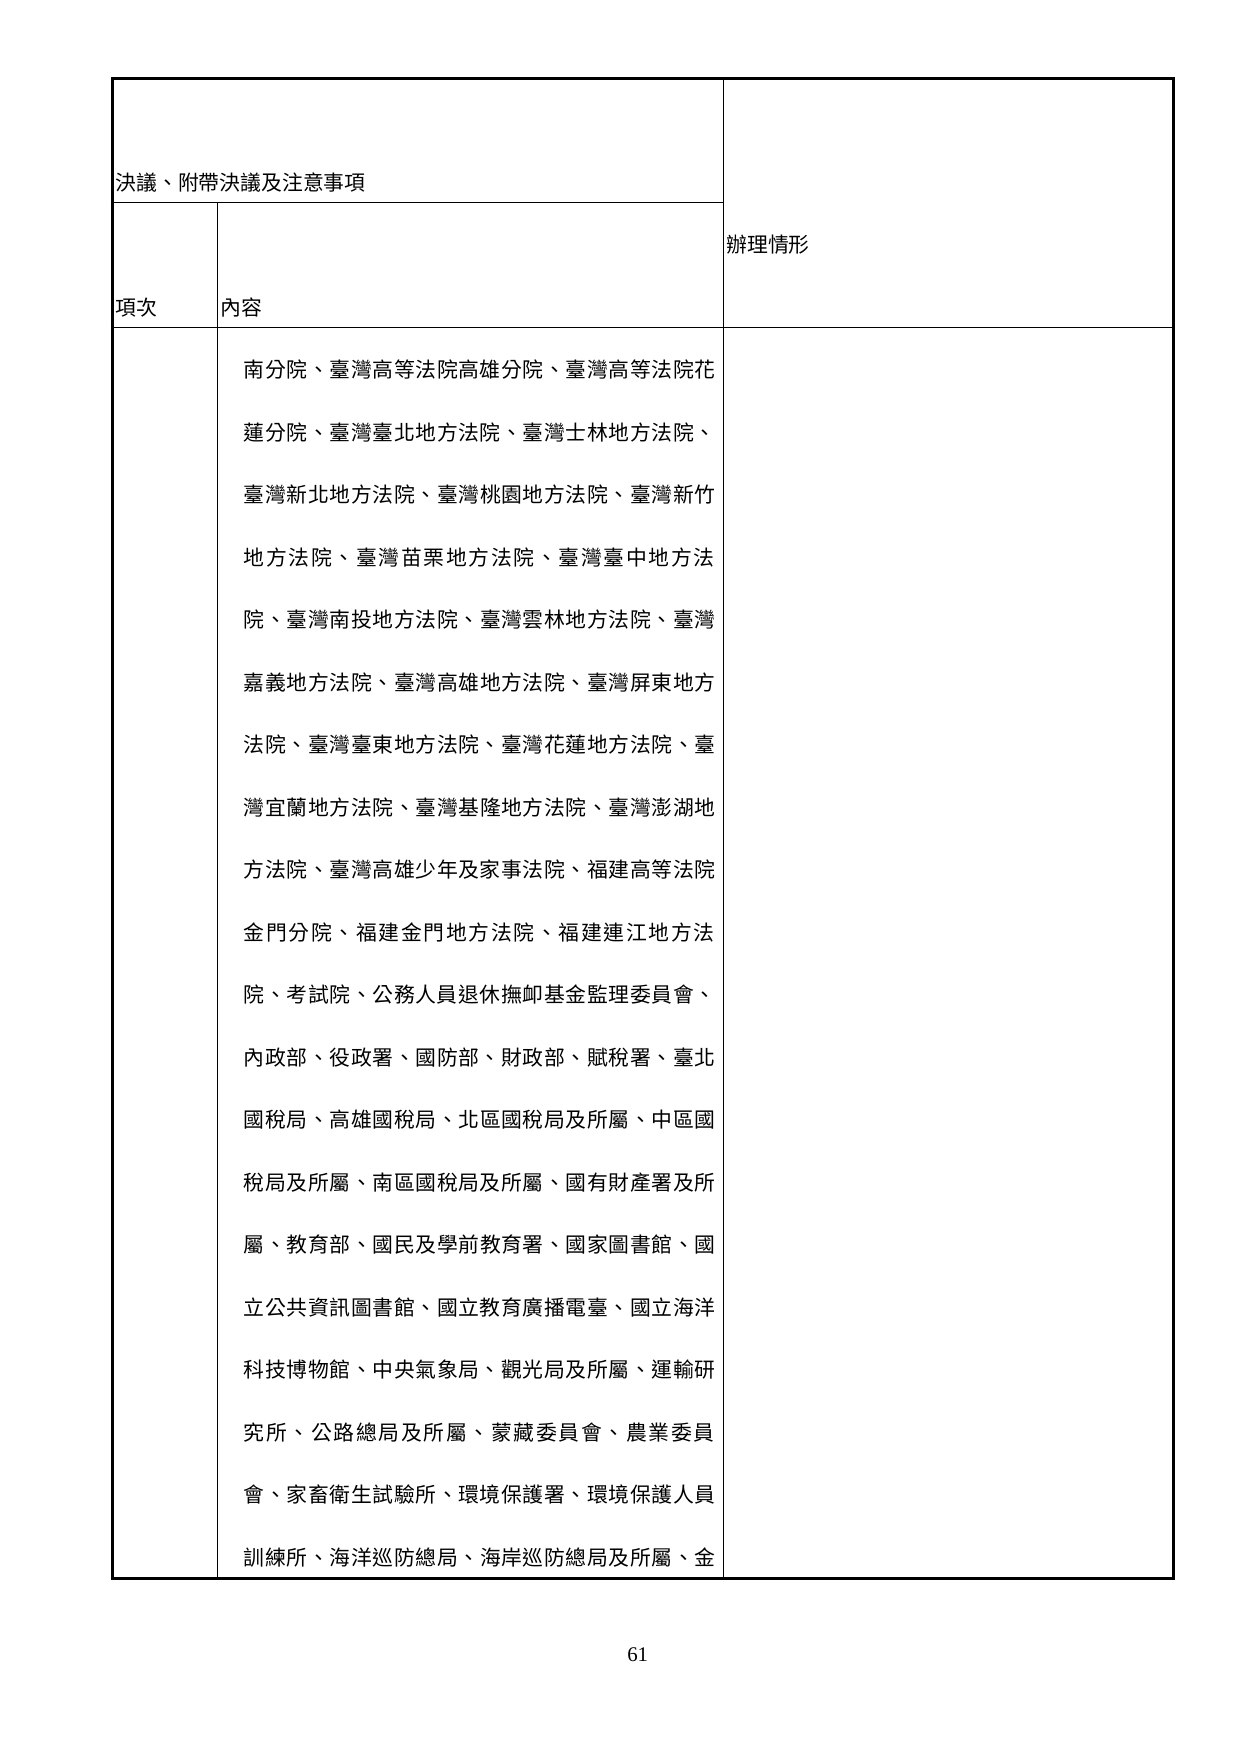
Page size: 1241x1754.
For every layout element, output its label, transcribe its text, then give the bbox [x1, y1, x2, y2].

table_header 辦理情形 [724, 80, 1172, 327]
table_cell 項次 [114, 203, 217, 327]
table_cell 104年度中央政府總預算案針對各機關及所屬統刪項目如下： 1.油料：統刪30%；另隨同減列交通部辦理離島載客船舶油價補貼0.07億元、公路總局辦理公共運輸油價補貼1.05億元。 2.大陸地區旅費：統刪10%。 3.委辦費：除人事行政總處、公務人力發展中心、中央選舉委員會及所屬、公務人員保障暨培訓委員會、警政署及所屬、外交部主管、教育部主管、法務部主管、勞工保險局、職業安全衛生署危險性機械及設備檢查與管理、動植物防疫檢疫局及所屬屠宰衛生檢查、畜禽藥物殘留檢測及檢疫偵測犬業務、衛生福利部落實長照十年計畫、推動長照服務體系及長照服務網業務相關預算、健全緊急醫療照護網絡、健全醫療衛生體系、醫事人力培育與訓練、推動身心障礙醫療復建網絡、社會救助業務、保護服務業務、規劃建立社會工作專業、推動性別暴力防治相關預算、食品藥物管理署科技發展工作及食品藥物管理業務相關預算、社會及家庭署辦理推展身心障礙者福利服務相關預算、文化部主管不刪；智慧財產局、工業局工業技術升級輔導計畫、標準檢驗局及所屬辦理國家度量衡標準實驗室整體運作與發展及民生化學計量標準計畫統刪1%外，其餘統刪10%，其中大陸委員會、考試院、營建署及所屬、消防署及所屬、入出國及移民署、建築研究所、國防部所屬、財政部、國庫署、交通部、中央氣象局、觀光局及所屬、運輸研究所、農業委員會、茶業改良場、疾病管制署、中央健康保險署、社會及家庭署、新竹科學工業園區管理局及所屬、中部科學工業園區管理局及所屬、保險局改以其他項目刪減替代，科目自行調整。 4.一般事務費：除中央研究院、人事行政總處及所屬、國立故宮博物院、中央選舉委員會及所屬、立法院主管、公務人員保障暨培訓委員會、國家文官學院及所屬、監察院、警政署及所屬、外交部主管、體育署、法務部主管、智慧財產局、工業局工業技術升級輔導計畫、勞工保險局、衛生福利部落實長照十年計畫、推動長照服務體系及長照服務網業務相關預算、健全緊急醫療照護網絡、健全醫療衛生體系、醫事人力培育與訓練、推動身心障礙醫療復建網絡、社會救助業務、保護服務業務、規劃建立社會工作專業、推動性別暴力防治相關預算、食品藥物管理署科技發展工作及食品藥物管理業務相關預算、中央健康保險署、社會及家庭署辦理推展身心障礙者福利服務相關預算、國軍退除役官兵輔導委員會聘用照顧服務員及護理人員相關預算不刪外，其餘統刪5%，其中總統府、國家發展委員會、國家通訊傳播委員會、公務人員退休撫卹基金監理委員會、營建署及所屬、消防署及所屬、空中勤務總隊、國防部所屬、賦稅署、臺北國稅局、高雄國稅局、北區國稅局及所屬、中區國稅局及所屬、南區國稅局及所屬、關務署及所屬、財政資訊中心、教育部、國家圖書館、國立公共資訊圖書館、國立教育廣播電臺、國立海洋科技博物館、中小企業處、交通部、民用航空局、中央氣象局、觀光局及所屬、運輸研究所、原子能委員會、放射性物料管理局、核能研究所、水土保持局、農業試驗所、林業試驗所、種苗改良繁殖場、桃園區農業改良場、花蓮區農業改良場、衛生福利部、社會及家庭署、環境檢驗所、環境保護人員訓練所、海岸巡防署主管、新竹科學工業園區管理局及所屬、證券期貨局改以其他項目刪減替代，科目自行調整。 5.軍事裝備設施、房屋建築、車輛及辦公器具、設施及機械設備養護費：除人事行政總處及所屬、國立故宮博物院、中央選舉委員會及所屬、立法院主管、公務人員保障暨培訓委員會、國家文官學院及所屬、監察院、警政署及所屬、中央警察大學設施及機械設備養護費、外交部駐外機構業務計畫、體育署、法務部主管、衛生福利部落實長照十年計畫、推動長照服務體系及長照服務網業務相關預算、保護服務業務相關預算、食品藥物管理署科技發展工作及食品藥物管理業務相關預算、海洋巡防總局艦艇歲修及機械儀器養護費不刪外，其餘統刪5%，其中國家安全會議、國史館臺灣文獻館、中央研究院、行政院、主計總處、國家發展委員會、考試院、公務人員退休撫卹基金監理委員會、內政部、營建署及所屬、消防署及所屬、入出國及移民署、國防部所屬、財政部、國庫署、賦稅署、臺北國稅局、高雄國稅局、北區國稅局及所屬、中區國稅局及所屬、南區國稅局及所屬、關務署及所屬、財政資訊中心、國家圖書館、國立公共資訊圖書館、國立教育廣播電臺、國立海洋科技博物館、交通部、民用航空局、中央氣象局、觀光局及所屬、運輸研究所、公路總局及所屬、原子能委員會、放射性物料管理局、農業委員會、水土保持局、林業試驗所、特有生物研究保育中心、漁業署及所屬、衛生福利部、疾病管制署、中央健康保險署、環境保護署、環境檢驗所、環境保護人員訓練所、海岸巡防署主管、新竹科學工業園區管理局及所屬改以其他項目刪減替代，科目自行調整。 6.國內旅費：除中央研究院、人事行政總處及所屬、國立故宮博物院、中央選舉委員會及所屬、公務人員保障暨培訓委員會、國家文官學院及所屬、監察院主管、警政署及所屬、體育署、法務部主管、工業局工業技術升級輔導計畫、衛生福利部落實長照十年計畫、推動長照服務體系及長照服務網業務相關預算、健全緊急醫療照護網絡、健全醫療衛生體系、醫事人力培育與訓練、推動身心障礙醫療復建網絡、社會救助業務、保護服務業務、規劃建立社會工作專業相關預算、食品藥物管理署科技發展工作及食品藥物管理業務相關預算、社會及家庭署辦理推展身心障礙者福利服務相關預算不刪外，其餘統刪5%，其中國史館臺灣文獻館、主計總處、國家發展委員會、考試院、內政部、營建署及所屬、消防署及所屬、役政署、入出國及移民署、空中勤務總隊、國防部所屬、賦稅署、臺北國稅局、高雄國稅局、北區國稅局及所屬、中區國稅局及所屬、南區國稅局及所屬、關務署及所屬、財政資訊中心、國家圖書館、國立公共資訊圖書館、國立教育廣播電臺、國立海洋科技博物館、交通部、中央氣象局、觀光局及所屬、運輸研究所、公路總局及所屬、原子能委員會、放射性物料管理局、農業委員會、水土保持局、衛生福利部、疾病管制署、社會及家庭署、環境保護署、環境檢驗所、環境保護人員訓練所、新竹科學工業園區管理局及所屬、檢查局、臺灣省政府改以其他項目刪減替代，科目自行調整。 7.國外旅費：除中央研究院、人事行政總處及所屬、國立故宮博物院、中央選舉委員會及所屬、立法院主管委員國會交流事務費、公務人員保障暨培訓委員會、國家文官學院及所屬、監察院、警政署及所屬、中央警察大學、外交部主管、體育署、法務部主管、衛生福利部落實長照十年計畫、推動長照服務體系及長照服務網業務相關預算、推動身心障礙醫療復建網絡、保護服務業務相關預算、食品藥物管理署科技發展工作及食品藥物管理業務相關預算、社會及家庭署辦理推展身心障礙者福利服務相關預算、文化部主管不刪外，其餘統刪5%，其中行政院、主計總處、國家發展委員會、檔案管理局、飛航安全調查委員會、客家委員會及所屬、考試院、銓敘部、公務人員退休撫卹基金監理委員會、公務人員退休撫卹基金管理委員會、審計部、內政部、營建署及所屬、消防署及所屬、役政署、入出國及移民署、建築研究所、空中勤務總隊、國防部所屬、財政部、國庫署、賦稅署、臺北國稅局、高雄國稅局、北區國稅局及所屬、中區國稅局及所屬、南區國稅局及所屬、財政資訊中心、教育部、國民及學前教育署、青年發展署、國家圖書館、國立公共資訊圖書館、國立教育廣播電臺、國家教育研究院、國立海洋科技博物館、工業局、標準檢驗局及所屬、智慧財產局、水利署及所屬、中央地質調查所、交通部、民用航空局、中央氣象局、觀光局及所屬、運輸研究所、公路總局及所屬、勞工保險局、勞動力發展署及所屬、職業安全衛生署、勞動及職業安全衛生研究所、僑務委員會、原子能委員會、輻射偵測中心、放射性物料管理局、核能研究所、農業委員會、林務局、水土保持局、農業試驗所、林業試驗所、水產試驗所、畜產試驗所、家畜衛生試驗所、特有生物研究保育中心、種苗改良繁殖場、高雄區農業改良場、漁業署及所屬、動植物防疫檢疫局及所屬、農糧署及所屬、衛生福利部、疾病管制署、中央健康保險署、社會及家庭署、環境檢驗所、環境保護人員訓練所、新竹科學工業園區管理局及所屬、中部科學工業園區管理局及所屬、南部科學工業園區管理局及所屬、檢查局、臺灣省政府、臺灣省諮議會、福建省政府改以其他項目刪減替代，科目自行調整。 8.出國教育訓練費：除中央研究院、人事行政總處及所屬、中央選舉委員會及所屬、公務人員保障暨培訓委員會、國家文官學院及所屬、警政署及所屬、外交部駐外機構業務計畫、法務部主管、食品藥物管理署科技發展工作及食品藥物管理業務相關預算、文化部主管不刪外，其餘統刪5%，其中主計總處、國家發展委員會、公平交易委員會、飛航安全調查委員會、消防署及所屬、空中勤務總隊、國防部所屬、財政部、關務署及所屬、交通部、中央氣象局、原子能委員會、核能研究所、農業委員會、農業試驗所、水產試驗所、畜產試驗所、家畜衛生試驗所、特有生物研究保育中心、種苗改良繁殖場、臺中區農業改良場、臺南區農業改良場、高雄區農業改良場、花蓮區農業改良場、衛生福利部、疾病管制署、環境保護署、檢查局改以其他項目刪減替代，科目自行調整。 9.設備及投資：除資產作價投資、中央研究院、人事行政總處及所屬、中央選舉委員會及所屬、立法院主管、公務人員保障暨培訓委員會基本行政維持、國家文官學院及所屬、監察院、審計部、警政署及所屬、中央警察大學房屋建築及設備費、外交部駐外機構業務計畫、購置駐外機構館舍計畫與汰換駐外機構公務車預算、法務部主管、勞工保險局、動植物防疫檢疫局高雄分局檢疫行政大樓興建工程、衛生福利部健全緊急醫療照護網絡、健全醫療衛生體系、醫事人力培育與訓練、社會救助業務、保護服務業務相關預算、食品藥物管理署科技發展工作及食品藥物管理業務相關預算、中央健康保險署、社會及家庭署辦理推展身心障礙者福利服務相關預算、海岸巡防署臺北港海巡基地、海洋巡防總局艦艇大修經費及強化海巡編裝發展方案不刪；科技部增撥國家科學技術發展基金統刪1%；文化部主管統刪3%；國立故宮博物院故宮南部院區籌建計畫統刪4%；教育部主管統刪7%外，其餘統刪8%，其中司法院、最高法院、最高行政法院、臺北高等行政法院、臺中高等行政法院、高雄高等行政法院、公務員懲戒委員會、法官學院、智慧財產法院、臺灣高等法院、臺灣高等法院臺中分院、臺灣高等法院臺南分院、臺灣高等法院高雄分院、臺灣高等法院花蓮分院、臺灣臺北地方法院、臺灣士林地方法院、臺灣新北地方法院、臺灣桃園地方法院、臺灣新竹地方法院、臺灣苗栗地方法院、臺灣臺中地方法院、臺灣南投地方法院、臺灣雲林地方法院、臺灣嘉義地方法院、臺灣高雄地方法院、臺灣屏東地方法院、臺灣臺東地方法院、臺灣花蓮地方法院、臺灣宜蘭地方法院、臺灣基隆地方法院、臺灣澎湖地方法院、臺灣高雄少年及家事法院、福建高等法院金門分院、福建金門地方法院、福建連江地方法院、考試院、公務人員退休撫卹基金監理委員會、內政部、役政署、國防部、財政部、賦稅署、臺北國稅局、高雄國稅局、北區國稅局及所屬、中區國稅局及所屬、南區國稅局及所屬、國有財產署及所屬、教育部、國民及學前教育署、國家圖書館、國立公共資訊圖書館、國立教育廣播電臺、國立海洋科技博物館、中央氣象局、觀光局及所屬、運輸研究所、公路總局及所屬、蒙藏委員會、農業委員會、家畜衛生試驗所、環境保護署、環境保護人員訓練所、海洋巡防總局、海岸巡防總局及所屬、金融監督管理委員會、銀行局、證券期貨局改以其他項目刪減替代，科目自行調整。 10.對國內團體之捐助與政府機關間之補助：除法律義務支出、中央研究院、警政署及所屬、外交部、教育部主管、法務部主管、勞工保險局、漁業署捐助各級漁會辦理臺灣地區各漁業通訊電臺營運輔導、衛生福利部捐助財團法人國家衛生研究院發展計畫、落實長照十年計畫、推動長照服務體系及長照服務網業務相關預算、社會救助業務、保護服務業務、健全緊急醫療照護網絡、健全醫療衛生體系、醫事人力培育與訓練、食品藥物管理署科技發展工作及食品藥物管理業務相關預算、中央健康保險署、社會及家庭署辦理長期照顧十年計畫及建置長期照顧服務體系暨推展身心障礙者福利服務相關預算、文化部主管、科技部對國家災害防救科技中心、財團法人國家實驗研究院與國家同步輻射研究中心之捐助不刪；經濟部科技預算、智慧財產局、工業局工業技術升級輔導計畫統刪1%外，其餘統刪5%，其中客家委員會及所屬、內政部、營建署及所屬、國防部所屬、交通部、觀光局及所屬、公路總局及所屬、核能研究所、桃園區農業改良場、動植物防疫檢疫局及所屬、環境保護署、新竹科學工業園區管理局及所屬改以其他項目刪減替代，科目自行調整。 11.對地方政府之補助：除法律義務支出、一般性補助款、教育部主管、法務部主管、衛生福利部落實長照十年計畫、推動長照服務體系及長照服務網業務相關預算、社會救助業務、健全緊急醫療照護網絡、食品藥物管理署科技發展工作及食品藥物管理業務相關預算、中央健康保險署、社會及家庭署辦理長期照顧十年計畫及建置長期照顧服務體系暨推展身心障礙者福利服務相關預算、文化部主管不刪外，其餘統刪5%，其中役政署、觀光局及所屬、動植物防疫檢疫局及所屬、衛生福利部改以其他項目刪減替代，科目自行調整。 12.人事費：除退休退職給付、人事行政總處退休公教人員年終慰問金調整準備、國立故宮博物院、中央選舉委員會及所屬、立法院主管（不含委員問政油料補助費）、公務人員保障暨培訓委員會、國家文官學院及所屬、監察院主管、警政署及所屬、外交部主管、體育署、法務部主管不刪；立法院主管委員問政油料補助費統刪30%外，其餘統刪1%，其中中央研究院、主計總處、公務人力發展中心、地方行政研習中心、檔案管理局、飛航安全調查委員會、公共工程委員會、司法院、最高法院、最高行政法院、臺北高等行政法院、臺中高等行政法院、高雄高等行政法院、公務員懲戒委員會、法官學院、智慧財產法院、臺灣高等法院、臺灣高等法院臺中分院、臺灣高等法院臺南分院、臺灣高等法院高雄分院、臺灣高等法院花蓮分院、臺灣臺北地方法院、臺灣士林地方法院、臺灣新北地方法院、臺灣桃園地方法院、臺灣新竹地方法院、臺灣苗栗地方法院、臺灣臺中地方法院、臺灣南投地方法院、臺灣彰化地方法院、臺灣雲林地方法院、臺灣嘉義地方法院、臺灣臺南地方法院、臺灣高雄地方法院、臺灣屏東地方法院、臺灣臺東地方法院、臺灣花蓮地方法院、臺灣宜蘭地方法院、臺灣基隆地方法院、臺灣澎湖地方法院、臺灣高雄少年及家事法院、福建高等法院金門分院、福建金門地方法院、福建連江地方法院、考試院、考選部、消防署及所屬、役政署、入出國及移民署、建築研究所、空中勤務總隊、國防部所屬、國庫署、臺北國稅局、高雄國稅局、北區國稅局及所屬、中區國稅局及所屬、南區國稅局及所屬、國有財產署及所屬、國家圖書館、國立公共資訊圖書館、國立教育廣播電臺、國立海洋科技博物館、水利署及所屬、中央地質調查所、交通部、民用航空局、中央氣象局、觀光局及所屬、運輸研究所、公路總局及所屬、勞動及職業安全衛生研究所、林務局、水土保持局、畜產試驗所、家畜衛生試驗所、茶業改良場、種苗改良繁殖場、桃園區農業改良場、臺南區農業改良場、環境保護署、環境檢驗所、環境保護人員訓練所、海岸巡防署主管、證券期貨局改以其他項目刪減替代，科目自行調整。 13.國庫署「國債付息」減列2 億元。 近來國際原油價格持續重挫，國內汽、柴油價格亦不斷下跌；日前中油再度宣布自2015年1月12日起調降各式汽、柴油價格，其中95無鉛調降為每公升24.6元，較編製104年度中央政府總預算案時按每公升35.1元編列，已有大幅差距；爰予減列104年度中央政府各機關油料費30%；另年度預算執行中，若遇油價大幅波動，則在油料用量之共同標準範圍內，各機關應依以下原則辦理，主計總處並應追蹤控管執行情形： 1.油價下跌時，按實際油價覈實列支，結餘部分並不得移為他用。 2.油價大幅上漲，致所須經費不足時，得以各機關第一預備金支應；若嚴重不敷，得申請動支第二預備金。 針對104年度中央政府總預算中有關「自由經濟示範區」相關預算共計編列75億9,945萬5,000元，包括：國家發展委員會編列1,670萬元、經濟部智慧財產局編列20萬元、行政院農業委員會編列3億8,573萬元、衛生福利部編列1億4,600萬元、經濟特別收入基金1,000萬元、桃園國際機場股份有限公司6,400萬元、臺灣港務股份有限公司34億3,715萬1,000元、航港建設基金35億3,477萬4,000元、農業特別收入基金490萬元。 經查，「自由經濟示範區規劃方案」於102年8月啟動第1階段推動計畫，自貿港區為自由經濟示範區第1階段之核心，惟推動效益卻未如預期，無法彌補我國港埠整體進出口貨物流失量，且入駐港區事業數及進用員工人數未見成長，此外，再以我國自由貿易港區歷年來入駐港區事業家數及進用員工人數觀之，推行自由貿易示範區計畫後，入駐港區事業數及進用員工人數亦未見明顯成長；另示範區104年度關鍵績效指標考核面向不足，且跨機關間衡量標準不一，有欠妥適。 另，有鑑於「自由經濟示範區規劃方案」尚未三讀通過，各部會即逕自編列該預算執行計畫，實有未當。事實上，就政府不斷宣傳國際的案例：韓國仁川自經區言之，現已證明也將面臨推動困難之困境，事實上，由於外國人移住率過低、招商不易、無法吸引國外資金流入，以及對本國企業限制過多等因素，近年來韓國各界對仁川自經區的發展狀況，出現了諸多的批判。而面對中國上海自貿區實施一年來發現，其光環不但嚴重消退，實施成效更是完全不如預期，但台灣卻為了企圖與中國對接，不斷以此推銷台灣自經區的設立優勢，用錯誤的觀念及手段，實難以帶動台灣經濟升級，更無法為台灣悶經濟注入新的成長動力，且因示範區特別條例尚未審議通過。準此，除交通部自由港區等海空港建設、國家發展委員會、經濟部、衛生福利部及行政院農業委員會等既有不涉及落實自由經濟示範區特別條例相關預算得編列執行外，其餘不得編列。 鑑於多數財團法人收入來源主要依賴政府之補助與委辦收入，或以行使公權力特定政策任務為設置目的，且各該薪資待遇均已相當優渥。因此，相關福利經費之支用更應撙節，避免造成外界觀感不佳，或有浪費政府資源之嫌。爰自104年度起，各財團法人除應比照公務人員取消交通補助費外，亦不得再發放高層主管之房屋津貼。 根據審計部102年度中央政府總決算審核報告指出，政府捐助之財團法人總計152個，基金總額高達2,423億8,298萬餘元。然諸多財團法人財源自籌能力不足，高度仰賴政府財源挹注；依決算審核結果，152個財團法人102年度營收來自政府捐補助（不含捐助基金）或委辦之金額高達近470億元，超過年度整體收入之50%。其中有60家政府捐補助及委辦經費占其年度收入比例逾50%，當中有42家超過70%，逾90%者亦不在少數。 事實上，許多財團法人或已達成設置任務，或因時空環境變遷致設立目的已不復存在，或功能重疊，或已不具實質效益……，本院審查102年度中央政府總預算案時決議：「……要求各該主管機關於6個月內針對所捐助財團法人之設置目的、工作計畫、經費運用、財務狀況、營運績效等，以及任務已達成、設立目的已不復存在或已無營運實益等之財團法人，應向立法院提出評估報告及退場計畫。」，惟迄今僅見公設財團法人不斷設置，卻未見有退場或整併者；長此以往，不僅浪費行政資源，更將形成政府財政負擔。 爰此，104年度中央政府各機關（含營業及非營業基金）應就所主管財團法人設置任務已達成、或設立目的已不復存在、或已無營運實益、或績效不彰、或性質或業務相近者，提出具體之退場或整併計畫及時程，並向立法院各該委員會報告。 公教人員保險法中訂有「眷屬喪葬津貼（最高3個月薪俸額）」，而全國軍公教員工待遇支給要點中，亦列有眷屬死亡之「喪葬補助（最高5個月薪俸額）」之生活津貼，惟該「生活津貼」之規定，並未有法源依據。 公教人員保險既已有眷屬喪葬給付，實已不須再另行由政府預算編列所謂「喪葬補助」，且補助標準還過於保險給付。其他社會保險，如「勞工保險」，亦係將眷屬死亡之喪葬津貼列入保險給付項目，而未有其他政府補助。基於該「喪葬補助」生活津貼係無償性之補助，與保險給付係立基於「保費」之交付而生之補償不同，不應以「月俸」作為補助標準，況月俸愈高者，反而獲得政府愈多之補助，亦有違常理；現行軍公教人員喪葬補助以事實發生當月之薪俸額做為補助基準尚有斟酌空間，建請行政院於6個月內檢討研議其合理性。 根據行政院主計總處訂定之「用途別預算科目分類定義及計列標準表」第一點規定「各機關應詳實按照所管費用性質，就用途別預算科目定義範圍，確定各項費用應歸屬之科目」。惟查部分機關或對定義範圍未盡清楚，或有明知卻仍未照規定歸類之蓄意，例如，明知須列為委辦費，卻以委辦費每年均會被立法院統刪為由，將相關經費改列為「一般事務費」；或明知實際用途為補助，須於預算書中表列，並於機關網站上揭露，卻以「分攤」經費為由改列為「一般事務費」，逃避監督。爰要求行政院應通令各機關單位確實依照所訂標準編製預算，主計單位並應盡預算編審之責，確實審核；日後經查出有未依規定編製預算者，機關單位首長、相關人員應予懲處。 由於各界對於政府部門帶頭使用派遣人力多所撻伐，行政院於99年即鼓勵行政部門辦理勞務採購時，應優先評估以勞務承攬方式辦理；但從行政院各部會及所屬進用之承攬人力的工作內容觀之，多數工作要派機構仍須直接行使指揮監督權，而各部會卻為配合行政院降低派遣勞工人數之要求，特意忽略派遣與承攬之差別，導致派遣人力人數雖然降低，但勞務承攬卻不斷增加之怪象。 經查，依民法規定：承攬謂當事人約定，一方為他方完成一定之工作，他方俟工作完成，給付報酬之契約，在承攬業者依承攬契約而指派所屬勞工（擔任履行輔助人）至定作人處提供勞務之場合；勞動承攬外觀上似乎與勞動派遣相近，但二者間主要差異在於：承攬業者並未將指揮監督權讓與定作人，而勞動派遣部分，要派機構則可直接指揮監督使用派遣勞工。 勞動部為勞政最高主管機關，未明確定義派遣及承攬造成各界多有誤解，已屬失職；而行政院對勞務承攬不斷增加之怪象，非但視而不見，且昧於事實，放任各部會將應運用勞動派遣人力之事項，任意以勞動勞務承攬為之，尤屬不該。 爰要求行政院應： 1.責成勞動部明確定義勞動派遣與勞務承攬，並提出相關檢討報告及改善計畫與具體實施期程。 2.責成勞動部會同人事行政總處，訂定「行政院運用勞動派遣及勞務承攬之應行注意事項」。 3.於104年度起逐步要求各部會通盤檢討勞務採購時勞動派遣及勞務承攬人力運用之需求。 4.依勞動部之定義，於105年度起中央政府總預算書內明列勞動派遣及勞務承攬人力實際運用情況。 依據職業安全衛生法第6條第1項第14款明文規定，雇主應針對防止為採取充足通風、採光、照明、保溫或防濕等引起之危害，提供勞工必要的安全衛生設備及措施。同法第26條亦規定，事業單位以其事業之全部或一部分交付承攬時，應於事先告知該承攬人有關事業工作環境、危害因素既本法及有關安全衛生規定應採取之措施。 查承攬立法院院區清潔廠商第一社會福利基金會卻只提供員工短袖制服，即便寒流低溫特報，員工在戶外低氣溫環境工作只能自行添加薄長袖衣物於短袖衣服內，與其他在院區內行走身著保暖外套其他人員相較保暖性不足。顯然，立法院與基金會要求員工於低氣溫戶外工作，基金會未提供任何禦寒保護措施，立法院也未善盡告知督促之責任。 次查政府採購網統計資訊，第一社會福利基金會亦承攬多家公家機關清潔勞務採購案，包含監察院、科技部、高速公路局北區工程處、衛生福利部國民健康署等等中央政府機關單位。 為避免基層勞工因工作遭逢職業傷病，政府機關應依職業安全衛生法，善盡事業單位督促承攬商符合相關法令之責任，爰要求各政府機關應優先督促清潔勞務承攬商針對戶外工作之員工提供防風保暖之制服。 行政院消費者保護委員會自101年被前行政院長江宜樺降級為行政院消費者保護處後，功能不彰，未能確實保護消費者，在歷次食安風暴中，也未能發揮領頭羊角色保護消費者權益、提出團體訴訟，顯見當初行政院組改決策之不當。尤其現行產業類別多元、消費項目與爭議更是日新月異，消費者保護法裡的定型化契約範本早已不符時代所需，許多民眾根本不知道消費者保護法能申訴及調解消費爭議，遠不如媒體的爆料專線。爰要求行政院應強化消費者保護處職能，並與食安辦公室定期溝通協調，定期就特定產品稽查，以維護消費者權益。 行政院各部會每年皆編列龐大數額之捐、補助費，有的部會之捐、補助費幾乎占其整體預算九成。其中有為數不少的捐、補助費，係對團體及私人補助，惟如此龐大金額之預算，許多部會及所屬卻未於官方網站設有專區，致民眾及團體無法簡便查詢到所需之申請捐、補助費規定，而經常錯失申請時機，甚或因不知有相關捐、補助費，致使本身權益受損。為便利人民共享及公平利用政府資訊，保障民眾知的權利，爰要求行政院及所屬應要求各部會應將「申請捐、補助費用之相關辦法」列入網頁「政府資訊公開」專區內，以利民眾查閱。 行政院於93年為建立公報制度，統一刊載行政院及所屬各機關涉及人民權益之法令等重要事項，以達政府資訊主動公開及保障人民權益之目的，特發行「行政院公報」，並建置「行政院公報資訊網」。惟查該網站部分法規命令、行政規則等修正發布之資訊，並未檢附條文總說明及對照表，人民難以得知政府機關修正之理由與必要性。爰要求行政院公報未來刊載法規，應一併檢附條文總說明及對照表，以便利人民共享及公平利用政府資訊，保障人民知的權利，增進人民對公共事務之瞭解、信賴及監督，並促進民主參與。 為避免濫用政府預算播送形象廣告違反行政中立原則並影響選舉公平，總統副總統任期屆滿前一年內，政府政令宣導廣告應限於社會治安維護、交通秩序疏導、災害防救、傳染病防治、環境保護、節約能源或新法令及政策實施等之宣導廣告，不得播送其他政治性宣導廣告。鑑於原住民族及離島等地區因地理環境特殊，受限於交通不便，醫療資源及健康照護服務相較台灣本島，普遍有不充足與不完善之情形。為使該等地區民眾獲得平等之完善醫療與照顧，104年度中央政府總預算案中有關「原住民族及離島地區醫療、照護、保健相關服務所需及資源建置之相關預算」，請行政院責成主計總處及相關機關覈實配賦額度。 有鑑於臺大醫院兒童醫院已於103年8月1日正式開幕，肩負國家社會大眾之深刻期望，基於兒童是國家未來的重要棟樑，其健康代表著國家未來的競爭力，惟面對少子化問題日益嚴重的台灣，兒童健康問題卻仍未受到政府高度重視。基此，為落實臺大醫院兒童醫院提供國家級兒童醫療服務、研究及教學之任務，特建請教育部與衛生福利部自104年度起，應於業務計畫中，匡列預算納入兒童醫學相關研究主題（例如：一般兒科教學研究、兒童急診教學研究、兒童不當對待（虐待）教學研究、兒童健康褔祉指標教學研究、兒童社區醫學教學研究、青少年醫學教學研究……等等相關研究），並提撥一定比例預算、專款專用做為兒童醫院之臨床教學研究用途，以培養我國兒童醫療與保健人才、照顧轉診難症兒童，及增進我國兒童健康及福祉，並提高我國兒童醫療照顧水準，落實臺大醫院兒童醫院捍衛國家兒童健康之使命。 中華民國104年度中央政府總預算案，有關公務部分各單位預算之審查，歲入、歲出之各款、項、目涉及附屬單位預算營業及非營業部分（如營業盈餘或作業賸餘繳庫等項目），審查報告本應予「暫照列，俟附屬單位預算審議確定，再行調整。」惟倘委員會在審查時，已就該部分預算作成實質上之增刪調整或相關決議，審查總報告仍應尊重委員會審查結果，並予照列。 台灣糖業股份有限公司、台灣中油股份有限公司、台灣電力股份有限公司、台灣自來水股份有限公司四家公司100年度經營績效獎金適用96年修正之「經濟部所屬事業經營績效獎金實施要點」辦理。 附屬單位預算涉及本署應辦部分 通案決議部分 經查「政府資訊公開法」第七條規定，略以：下列政府資訊，除依第十八條規定限制公開或不予提供者外，應主動公開……五、施政計畫、業務統計及研究報告。……前項第五款所稱研究報告，指由政府機關編列預算委託專家、學者進行之報告或派赴國外從事考察、進修、研究或實習人員所提出之報告。 又查，本院審查96年度中央政府總預算案通過之通案決議：(八)自96年度起，中央各行政單位應依「政府資訊公開法」第七條規定，應將預算及決算書、由政府編列預算所完成之研究報告等在網上公布，供全民查閱、(十)鑑於政府資訊公開法已於民國94年12月28日公布施行，各政府機關均應主動公開其行政資訊，爰建議於各機關之入口網站增加「政府資訊公開」之單一窗口，使政府資訊更為公開透明，讓民眾更方便參與政府之政策。而行政院及所屬各機關每年度皆編列龐大預算，委託相關研究單位進行研究計畫，但其中卻有極多研究結果並未主動公開，且常以政府資訊公開法第十八條規定為由，限制公開甚至不予提供，但此種作法，恐將影響民眾查詢之便利性，且有政府部門刻意製造民眾參與政府政策之障礙之嫌。綜上，爰要求行政院及所屬各機關： 1.限制公開甚至不予提供之委託研究計畫，應將不適合公開之部分去除後，仍應於官網之政府資訊公開。 2.應針對研究報告進行盤點，且日後應依相關法規及立法院決議主動公開。 分組審查決議部分 法務部鑑於人道，對陳前總統水扁成立醫療鑑定小組，是否可以保外就醫，我們希望基於人道精神，對凡是現在監獄服刑之受刑人如患有重疾者，應一體適用，從寬認定保外就醫。 「法務部矯正機關作業基金收支保管及運用辦法」第5條規定：「本基金之用途如下：(1)擴充及改良各項作業設備之支出。(2)銷貨、勞務成本之支出。(3)收容人因作業發生傷病、死亡之慰問金。(4)依法提撥補助、獎勵之支出。(5)收容人技能訓練之支出。(6)補助收容人及其家屬醫療、教育及生活照顧之支出。(7)補助犯罪被害人及其家屬醫療、教育及生活照顧之支出。(8)管理及總務支出。(9)其他有關支出。」其中，有關改善收容人醫療、生活設施及技訓設備、補助收容人疾病醫療費用，以及收容人沐浴及炊場所需燃料等經費，應回歸法務部矯正署公務預算，不應再於該基金編列之。爰建請法務部應儘速研議修正「法務部矯正機關作業基金收支保管及運用辦法」。 二、分組審查決議部分： 行政院主管涉及本署應辦部分 妥善運用預算法第4條所列之非營業特種基金，有助於提升行政效率、提供特定政事穩固的財務規模與衡平不同社會價值。惟我國非營業特種基金數目繁多，非但未配合中央政府組織改造予以檢討，其收支更時有違反預算法或替代普通基金而形成所屬機關「小金庫」等情事。矧非營業特種基金之舉借，近年對我國財政紀律產生嚴重影響。爰要求行政院於1個月內，要求各部會檢討所屬非營業特種基金之必要性，並於提送105年中央政府總預算時，說明非營業特種基金整併成果及規劃。 鑑於台灣市場資訊規模遠遜於國外，而國外軟體經常以適合其國內發展之軟體直接套用於國外購買者，並未能實際符合我國實際需求，殷鑑於此，政府應積極獎勵國內軟體業的發展，制定相關方案；目前僅有經濟部為了扶植協助國內軟體產業免於國際大廠的扼殺，已於2014年8月成立軟體採購平台，目的是要讓國內軟體業能在面對國際廠商時有更多的條件可以有平等交流的空間與機會；鑑於國內軟體產業面臨的環境較為惡劣，以及資安軟體產品事涉防護國家安全性質，行政機關在購買資安通訊產品時，應優先採購國內產品，以扶植國內軟體產業之發展，利於提升企業競爭力，也能鼓勵優秀人才留在國內。 司法及法制委員會歲入涉及本署應辦部分 104年度各地方法院檢察署（以下簡稱各地檢署）於「罰款及賠償收入─沒入及沒收財物」科目下，編列緩起訴處分金計13億2,257萬7,000元及認罪協商判決金計3,395萬6,000元，合計13億5,653萬3,000元。經查，104年度所編列緩起訴處分金及認罪協商判決金收入，均低於先前年度實際收入金額，考量近年來該等指定支付金額呈逐年成長趨勢，104年度所編相關收入預算數顯有偏低之虞，應確實依刑事訴訟法規定辦理。 依據103年6月4日修正公布之刑事訴訟法相關規定，緩起訴處分金及認罪協商判決金之全部收支，應納入政府預算體系，該等收入應全數由各地檢署編列歲入預算繳庫。然各地檢署於104年度「罰款及賠償收入─沒入及沒收財務」編列之緩起訴處分金及認罪協商判決金相關收入預算數總計13億5,653萬3,000元，雖已高於102年度決算數及103年度法定預算數；惟以歷年來緩起訴處分金及認罪協商判決金指定支付國庫、公益團體、地方自治團體之總金額觀之（如下表），該等指定支付金額已由96年度之9億1,785萬元，逐年成長至101年度之17億6,528萬元、102年度之18億8,945萬元，除每年度成長率介於3%至37%之間外，自100年度起，每年更呈數億元之增加趨勢。顯見104年度相關收入預算有低估之嫌，爰要求各地方法院檢察署應予檢討改進。 96至102年度緩起訴處分金及認罪協商判決金指定支付金額一覽表 單位：新臺幣千元 據財政部國有財產署提供之資料，截至103年6月底止，法務部及所屬機關經管宿舍共計4,005戶，其中低度利用戶數727戶，比重近二成；且依法務部統計資料，截至102年底止，法務部及所屬機關經管宿舍共計3,966戶，包含首長宿舍32戶、多房間及單房間職務宿舍各2,213戶及1,418戶、眷屬宿舍303戶，其中空置待借用宿舍為首長宿舍7戶、多房間及單房間職務宿舍分別為490戶及330戶，共計827戶仍空置待借用，比重逾二成，足見未能妥適運用宿舍資源。且法務部主管之104年度預算案編列宿舍修繕費894萬3,000元，以及租賃房舍181戶之租金預算5,180萬5,000元，可知104年度宿舍修繕費及宿舍租金共需6,074萬8,000元，對照宿舍管理費歲入預算僅編列757萬9,000元，亦有欠合理。爰此，要求法務部及所屬應檢討現行收取宿舍管理費偏低不足以支應宿舍修繕費之情況，並強化宿舍資源之有效運用，以節省國庫支出。 法務部主管「其他收入─雜項收入─其他雜項收入」科目下，編列借用宿舍者扣回房屋津貼1,905萬4,000元及宿舍管理費757萬9,000元，合計2,663萬3,000元。惟查，法務部及所屬機關經管宿舍中，有近二成低度利用及不乏空置待借用情事，且收取宿舍管理費偏低，已不敷支應宿舍修繕費，加以尚有部分檢察機關另編列預算支應檢察官職務宿舍租金，實有欠當，應檢討收費標準及閒置待用宿舍之運用。 法務部主管 法務部各檢察署第2目「檢察業務」合計5億9,650萬6,000元，凍結十分之一，並就以下5項提案理由，向立法院司法及法制委員會報告並經同意後，始得動支。 1.長久以來，民眾對法官與檢察官處理案件之公平公正性觀感不佳，依據國立中正大學犯罪研究中心103年上半年度全國民眾犯罪被害暨政府維護治安施政滿意度調查，針對「民眾對檢察官審理案件公平公正性的觀感」之調查結果，103年上半年度對於檢察官「不相信」及「完全不相信」的比例雖較102年的76.7%略有降低，但仍高達71%，對於本委員會一再要求法務部檢討民眾對於檢察官濫權起訴、問案態度偏頗、特定偏見等情形之改善顯然未積極督導各檢察署落實執行。俟法務部提出具體改善措施之專案報告再決定動支。 2.我國檢察官與法官固然均具有應中立客觀以發現真實、保障人權之義務，然刑事訴訟制度歷經十餘年之修正，已更明顯的朝向當事人進行方向發展，且檢察官仍帶有一定程度之行政官色彩，受檢察一體之拘束，審檢角色差距將日漸擴大。 現行制度下，檢察署組織依附於《法院組織法》，而檢察官人事制度準用《法官法》。而法曹養成亦有「審檢不分訓」、注重期別等問題；另外，檢察系統獨特之檢察一體亦需搭配書面指揮制度，始可明確達到基層檢察官與具指揮監督權之長官權責相符。為進一步落實審檢分立原則，並確立檢察官職權行使之依據及其定位，法務部實有必要儘速研擬《檢察署組織法》及《檢察官法》。 爰請法務部提出《檢察署組織法》及《檢察官法》草案是否可行之評估報告，並就《法院組織法》第92條明定之「書面指揮制度」具體執行情況提出說明及統計數據，向立法院司法及法制委員會及提案委員報告經同意後，始得動支。 3.鑑於近年來檢察官濫行起訴、上訴、限制人身自由等問題漸受重視，監察院公布之監察成果，多次指出檢警多項重大瑕疵，包括破壞案發現場、刑求逼供、疲勞訊問、疏未蒐集及隱匿重要證據、未遵守標準作業程序，及刑事訴訟法第2條「於被告有利不利之情形均應注意」之規範等，不但影響司法信譽，更嚴重侵害人民權益。 又立法院司法及法制委員會曾多次通過提案，要求法務部研擬檢察官濫行起、上訴之具體行政管考或其他措施，迄今均無下文；法務部雖聲稱將了解各該起、上訴情形，卻又僅以「法律見解不一」一語帶過，無異於認為檢察官起、上訴被法院駁回，全部都是法院的問題，不需設計內部管控機制。監察院多次指出檢察官辦案未依照標準作業流程、隱匿證據等問題，顯見法務部對上述濫權或疏失情形，並不重視。 爰請法務部針對檢察官濫用起訴、上訴、不起訴及強制處分等裁量權之情形，歸納類型並建立判斷標準及具體之究責、管考措施，並向立法院司法及法制委員會及提案委員報告經同意後，始得動支。 4.101年法務部成立「逐步廢除死刑研究推動小組」，並於新聞稿中肯認廢除死刑是法務部終極目標，雖因社會尚未達成共識而未推行相關法案，但揭示小組成立目的係就廢除死刑議題凝聚民意共識、消弭民眾疑慮並進而研擬規劃配套措施及死刑替代方案。又法務部早在96年即已委託中研院做成「廢除死刑暨替代方案之研究」報告，卻未見有任何進一步的政策研擬及制訂，甚為可惜。 爰請法務部就前揭各項問題規劃政策推動方向及提出具體措施，並向立法院司法及法制委員會及提案委員報告，經同意後，始得動支。 5.最高法院檢察署104年度歲出預算第2目「檢察業務」項下編列5,965萬6,000元，預期發揮檢察功能，達到除奸發伏，確保人民權益及社會安寧。惟經查，台灣司法錯／誤判之情況頻仍，打擊民眾對司法信心，並損害人民基本法益。依《刑事訴訟法》第2條規定，實施刑事訴訟程序之公務員，就該管案件，應於被告有利及不利之情形，一律注意；再依同法第427條，檢察官得為受判決人之利益聲請再審。因此，如何確保每一位遭司法定罪之被告確屬有罪，不讓無辜被告冤枉入獄，亦是檢察官之職責所在。 近來科技日新月異，隨著DNA鑑定技術之進步，有越來越多無辜被告重獲平反，國外也陸續開始由官方建立刑事案件覆審機制，找出誤判案件，為被告爭取平反。以美國費城為例，美國費城檢察署即於今年4月成立專案小組，專司調查可能誤判的案件，並展開定罪後救濟。紐約郡檢察署、達拉斯郡檢察署等，也成立Conviction Integrity Unit（完善定罪小組）調查可能遭誤判的確定案件，以維持刑事體系之正當性，區分真正罪犯並讓無辜者獲得平反。 反觀我國，江國慶案、蘇建和案等三人、陳龍綺案等冤案得以平反，均係在民間團體之集結協助下經歷十餘年之奮鬥，始能盼得遲來的正義，而仍有不知其數之無辜被告申冤無門。為確保司法正義之實現，不讓無辜被告求助無門，我國檢察體系實有必要引進國外經驗，建立前述公正客觀的刑事案件覆審機制，調查探究冤獄誤判背後所造成之原因，並尋找能有效改善錯誤定罪的補救途徑以及預防對策。 爰請法務部成立「刑事案件覆審小組」並研擬具體覆審標準，向立法院司法及法制委員會報告及提案委員報告，經同意後，始得動支。 立法院決議獎金之發放「應以法律明定」，法務部及所屬機關編有獎勵工作人員之「其他業務獎金」部分，請人事行政總處及銓敘部儘速研擬提出獎金法制化之法案，送立法院審議。 法務部主管104年度編列查緝毒品、毒品犯罪防制、毒品危害防制等業務所需經費及差旅費計4,271萬3,000元，鑑於我國毒品犯罪人數高居各類罪名之首位，且毒品成癮性高，不易根治，隨著時間推移，毒品犯罪人數增加，而目前毒品犯罪有8成集中於24歲至49歲之青壯年，一旦毒品犯罪年齡下降，將影響國人健康、社會安定及下一代之成長。爰此，要求法務部調查局與各地檢署應積極進行毒品犯罪之查緝活動，截斷毒品來源，以有效遏阻防範國內毒品犯罪。 [218, 328, 723, 1577]
table_cell 第二項 第三項 第四項 第五項 第六項 第七項 第八項 第九項 第十項 第十一項 第十二項 第十三項 第十四項 第十五項 第十六項 第十七項 第十八項 第八項 第三項 第五項 第十七項 第二十四項 第一項 第二項 第三項 第四項 第一項 第二項 第三項 [114, 328, 217, 1577]
table_cell 內容 [218, 203, 723, 327]
table_cell [724, 328, 1172, 1577]
table_header 決議、附帶決議及注意事項 [114, 80, 723, 202]
